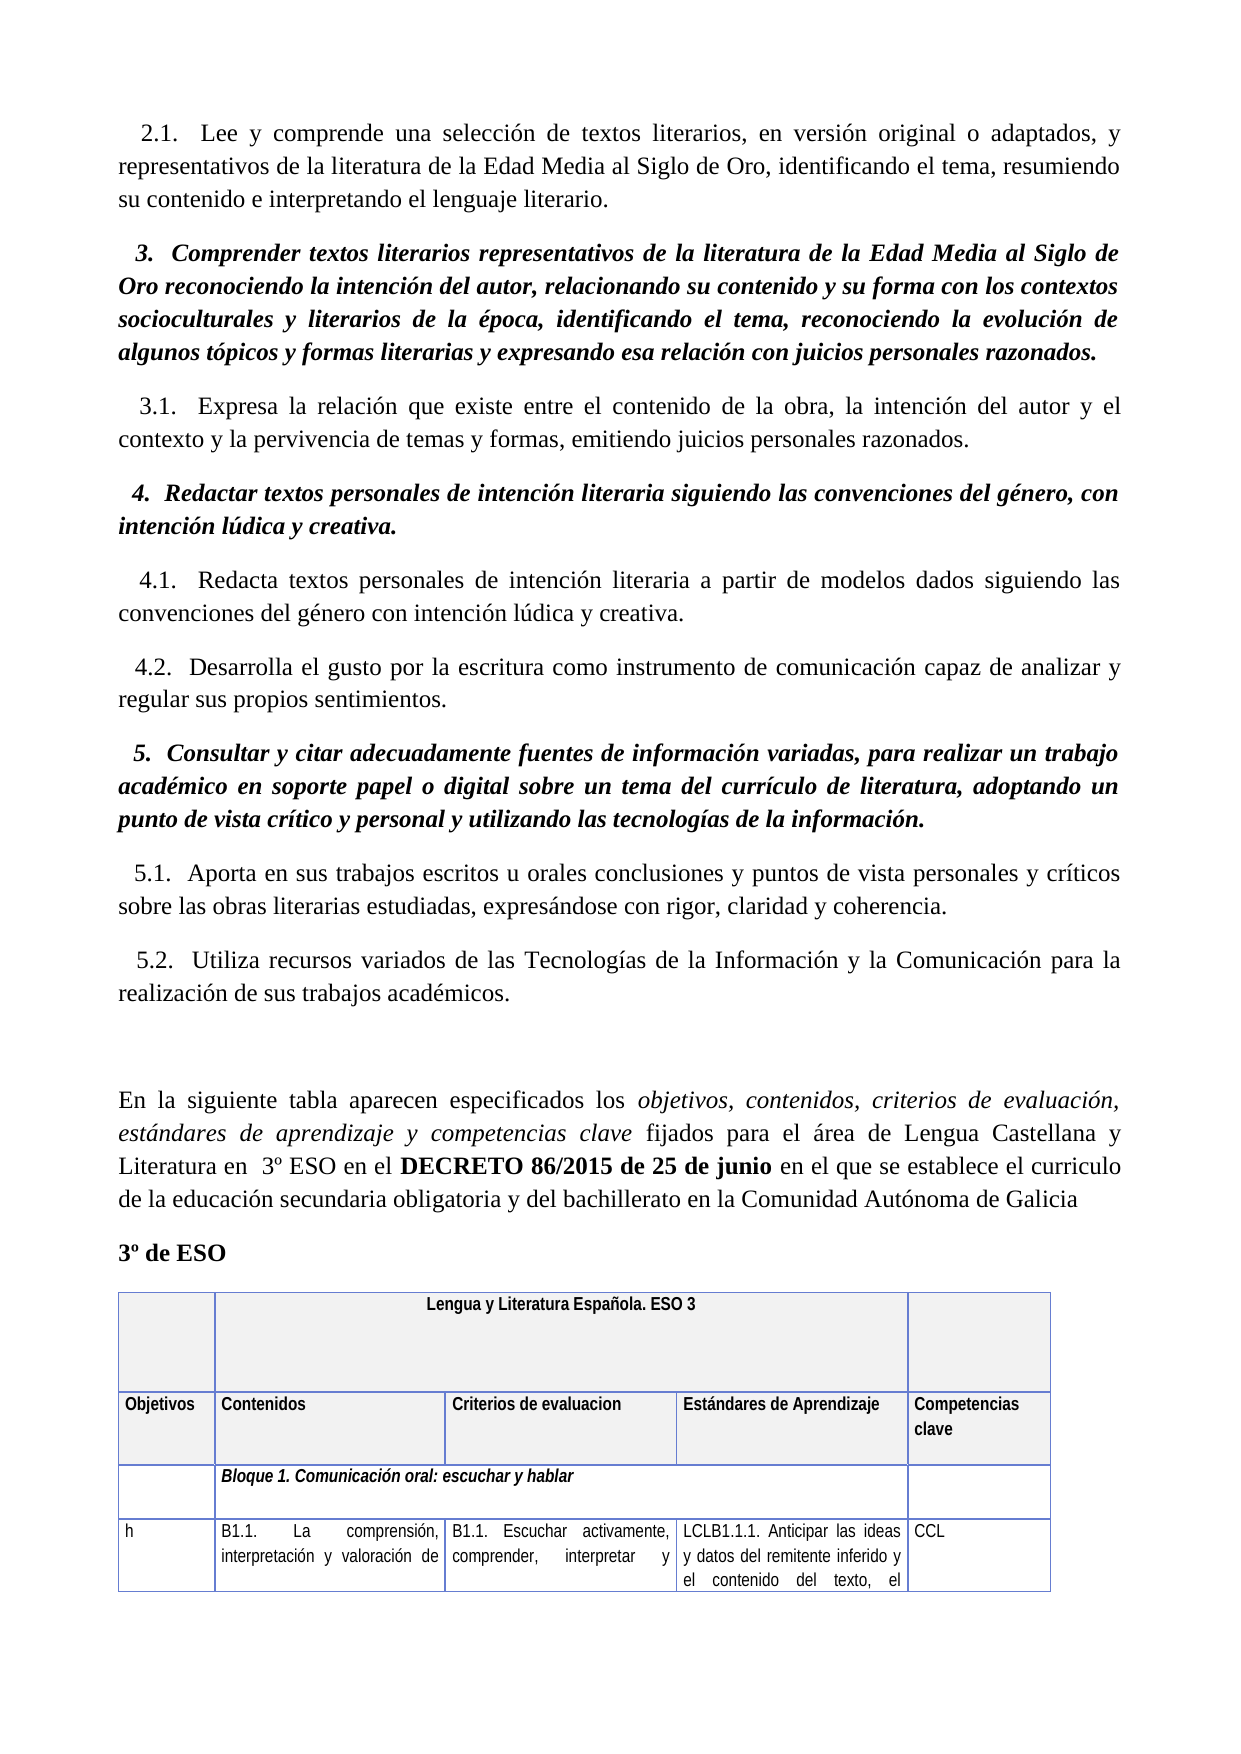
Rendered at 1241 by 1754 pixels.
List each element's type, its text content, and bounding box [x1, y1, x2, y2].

text 3.1. Expresa la relación que existe entre el contenido de la obra, la intención del autor y el contexto y la pervivencia de temas y formas, emitiendo juicios personales razonados. [118, 391, 1122, 453]
table_cell [909, 1466, 1050, 1518]
table_cell Bloque 1. Comunicación oral: escuchar y hablar [216, 1466, 907, 1518]
text 5.2. Utiliza recursos variados de las Tecnologías de la Información y la Comunicación para la realización de sus trabajos académicos. [118, 945, 1122, 1007]
table_cell Competencias clave [909, 1393, 1050, 1464]
text 2.1. Lee y comprende una selección de textos literarios, en versión original o adaptados, y representativos de la literatura de la Edad Media al Siglo de Oro, identificando el tema, resumiendo su contenido e interpretando el lenguaje literario. [118, 118, 1122, 213]
text 3. Comprender textos literarios representativos de la literatura de la Edad Media al Siglo de Oro reconociendo la intención del autor, relacionando su contenido y su forma con los contextos socioculturales y literarios de la época, identificando el tema, reconociendo la evolución de algunos tópicos y formas literarias y expresando esa relación con juicios personales razonados. [118, 238, 1122, 366]
table_header [119, 1293, 214, 1391]
text 4. Redactar textos personales de intención literaria siguiendo las convenciones del género, con intención lúdica y creativa. [118, 478, 1122, 539]
table_cell LCLB1.1.1. Anticipar las ideas y datos del remitente inferido y el contenido del texto, el [677, 1520, 907, 1591]
text 5. Consultar y citar adecuadamente fuentes de información variadas, para realizar un trabajo académico en soporte papel o digital sobre un tema del currículo de literatura, adoptando un punto de vista crítico y personal y utilizando las tecnologías de la información. [118, 738, 1122, 833]
table_cell h [119, 1520, 214, 1591]
table_cell CCL [909, 1520, 1050, 1591]
text 4.2. Desarrolla el gusto por la escritura como instrumento de comunicación capaz de analizar y regular sus propios sentimientos. [118, 652, 1122, 713]
table_cell B1.1. Escuchar activamente, comprender, interpretar y [446, 1520, 676, 1591]
table_cell B1.1. La comprensión, interpretación y valoración de [216, 1520, 444, 1591]
text 3º de ESO [118, 1238, 1122, 1267]
text 5.1. Aporta en sus trabajos escritos u orales conclusiones y puntos de vista personales y críticos sobre las obras literarias estudiadas, expresándose con rigor, claridad y coherencia. [118, 858, 1122, 920]
table_header Lengua y Literatura Española. ESO 3 [216, 1293, 907, 1391]
table_cell Objetivos [119, 1393, 214, 1464]
text En la siguiente tabla aparecen especificados los objetivos, contenidos, criterios de evaluación, estándares de aprendizaje y competencias clave fijados para el área de Lengua Castellana y Literatura en 3º ESO en el DECRETO 86/2015 de 25 de junio en el que se establece el curriculo de la educación secundaria obligatoria y del bachillerato en la Comunidad Autónoma de Galicia [118, 1085, 1122, 1213]
table_cell Contenidos [216, 1393, 444, 1464]
table_cell Estándares de Aprendizaje [677, 1393, 907, 1464]
table_cell [119, 1466, 214, 1518]
text 4.1. Redacta textos personales de intención literaria a partir de modelos dados siguiendo las convenciones del género con intención lúdica y creativa. [118, 565, 1122, 626]
table_header [909, 1293, 1050, 1391]
table_cell Criterios de evaluacion [446, 1393, 676, 1464]
